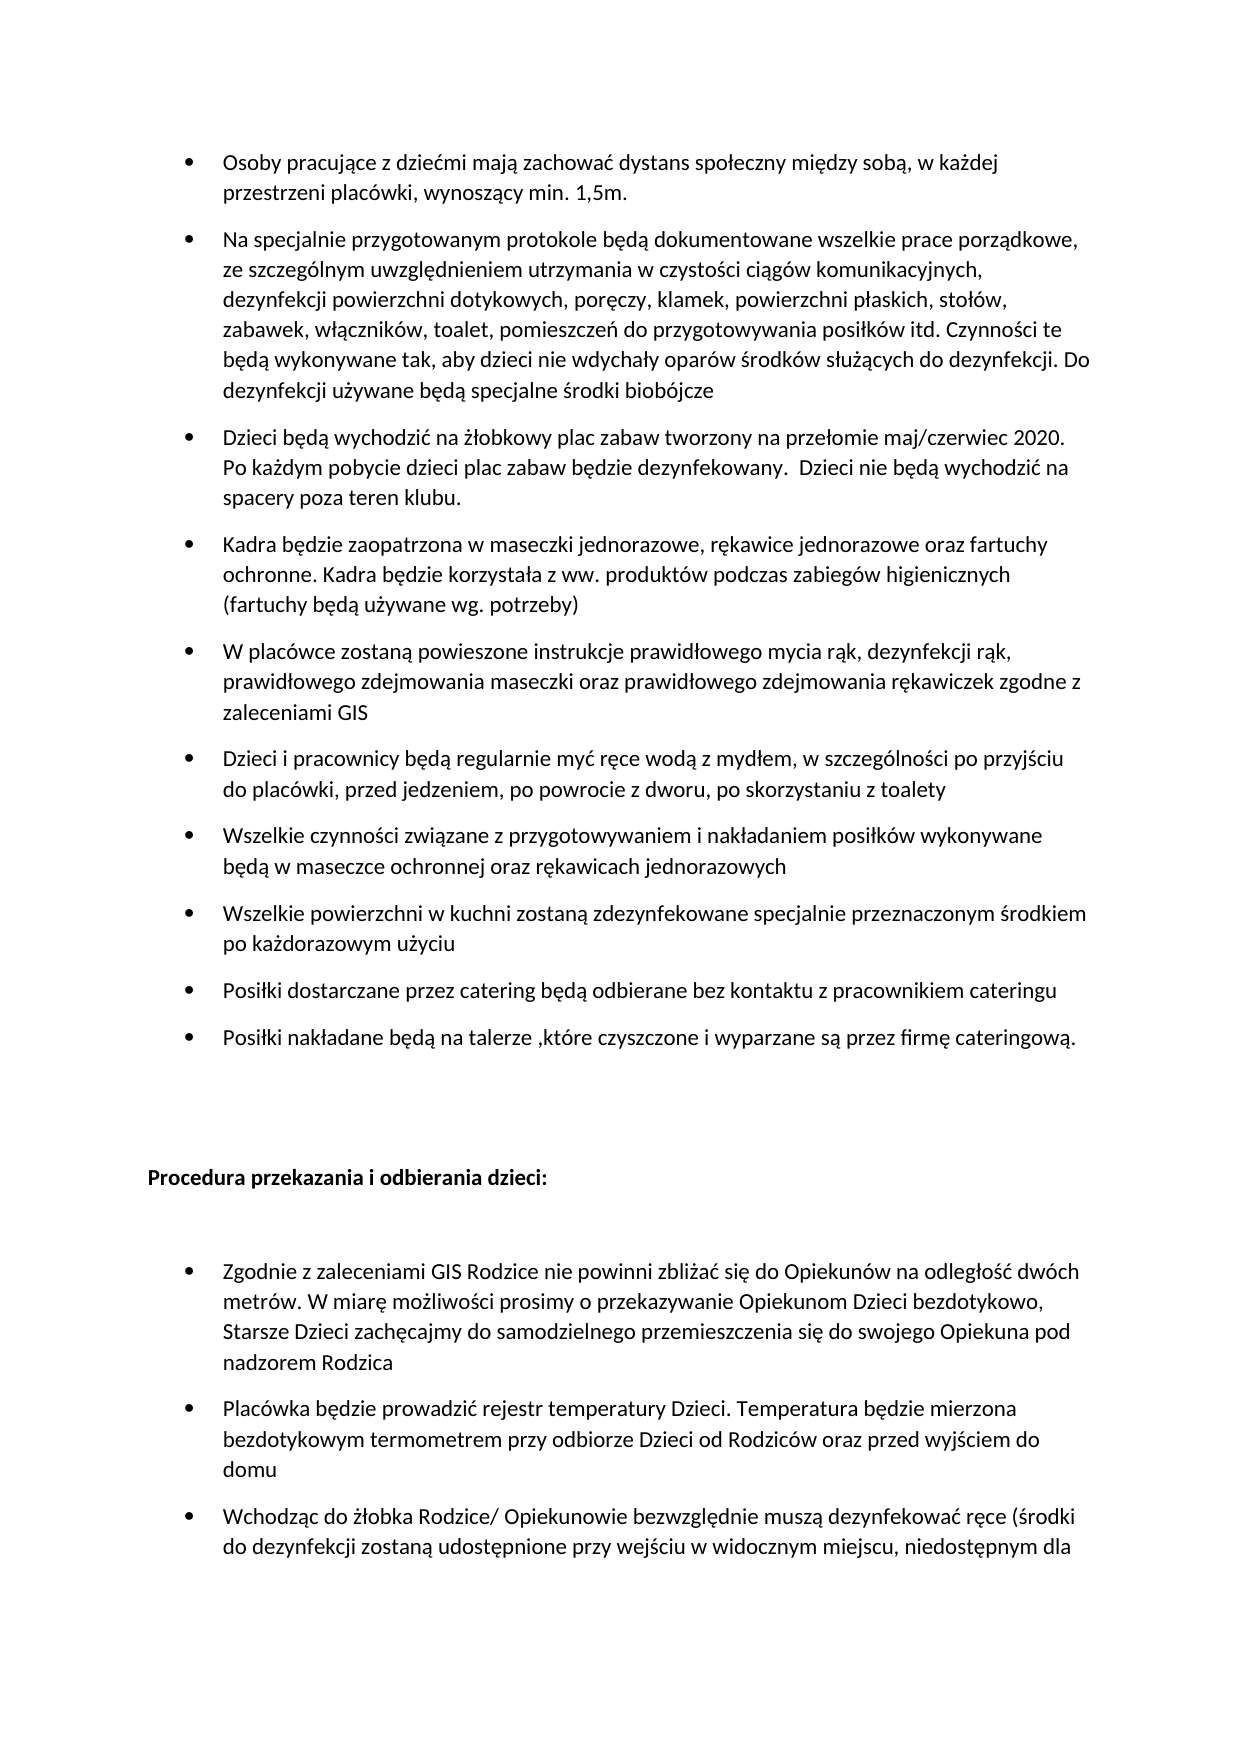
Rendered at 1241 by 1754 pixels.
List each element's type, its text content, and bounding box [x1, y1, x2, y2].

text Procedura przekazania i odbierania dzieci: [148, 1163, 1093, 1191]
list Dzieci będą wychodzić na żłobkowy plac zabaw tworzony na przełomie maj/czerwiec 2020. Po każdym pobycie dzieci plac zabaw będzie dezynfekowany. Dzieci nie będą wychodzić na spacery poza teren klubu. [185, 423, 1093, 511]
list Zgodnie z zaleceniami GIS Rodzice nie powinni zbliżać się do Opiekunów na odległość dwóch metrów. W miarę możliwości prosimy o przekazywanie Opiekunom Dzieci bezdotykowo, Starsze Dzieci zachęcajmy do samodzielnego przemieszczenia się do swojego Opiekuna pod nadzorem Rodzica [185, 1257, 1093, 1376]
list Wszelkie powierzchni w kuchni zostaną zdezynfekowane specjalnie przeznaczonym środkiem po każdorazowym użyciu [185, 899, 1093, 957]
list Wchodząc do żłobka Rodzice/ Opiekunowie bezwzględnie muszą dezynfekować ręce (środki do dezynfekcji zostaną udostępnione przy wejściu w widocznym miejscu, niedostępnym dla [185, 1502, 1093, 1560]
list Wszelkie czynności związane z przygotowywaniem i nakładaniem posiłków wykonywane będą w maseczce ochronnej oraz rękawicach jednorazowych [185, 822, 1093, 880]
list Osoby pracujące z dziećmi mają zachować dystans społeczny między sobą, w każdej przestrzeni placówki, wynoszący min. 1,5m. [185, 148, 1093, 206]
list Posiłki nakładane będą na talerze ,które czyszczone i wyparzane są przez firmę cateringową. [185, 1023, 1093, 1051]
list Kadra będzie zaopatrzona w maseczki jednorazowe, rękawice jednorazowe oraz fartuchy ochronne. Kadra będzie korzystała z ww. produktów podczas zabiegów higienicznych (fartuchy będą używane wg. potrzeby) [185, 530, 1093, 618]
list W placówce zostaną powieszone instrukcje prawidłowego mycia rąk, dezynfekcji rąk, prawidłowego zdejmowania maseczki oraz prawidłowego zdejmowania rękawiczek zgodne z zaleceniami GIS [185, 637, 1093, 726]
list Placówka będzie prowadzić rejestr temperatury Dzieci. Temperatura będzie mierzona bezdotykowym termometrem przy odbiorze Dzieci od Rodziców oraz przed wyjściem do domu [185, 1394, 1093, 1483]
list Dzieci i pracownicy będą regularnie myć ręce wodą z mydłem, w szczególności po przyjściu do placówki, przed jedzeniem, po powrocie z dworu, po skorzystaniu z toalety [185, 744, 1093, 803]
list Posiłki dostarczane przez catering będą odbierane bez kontaktu z pracownikiem cateringu [185, 976, 1093, 1004]
list Na specjalnie przygotowanym protokole będą dokumentowane wszelkie prace porządkowe, ze szczególnym uwzględnieniem utrzymania w czystości ciągów komunikacyjnych, dezynfekcji powierzchni dotykowych, poręczy, klamek, powierzchni płaskich, stołów, zabawek, włączników, toalet, pomieszczeń do przygotowywania posiłków itd. Czynności te będą wykonywane tak, aby dzieci nie wdychały oparów środków służących do dezynfekcji. Do dezynfekcji używane będą specjalne środki biobójcze [185, 225, 1093, 404]
